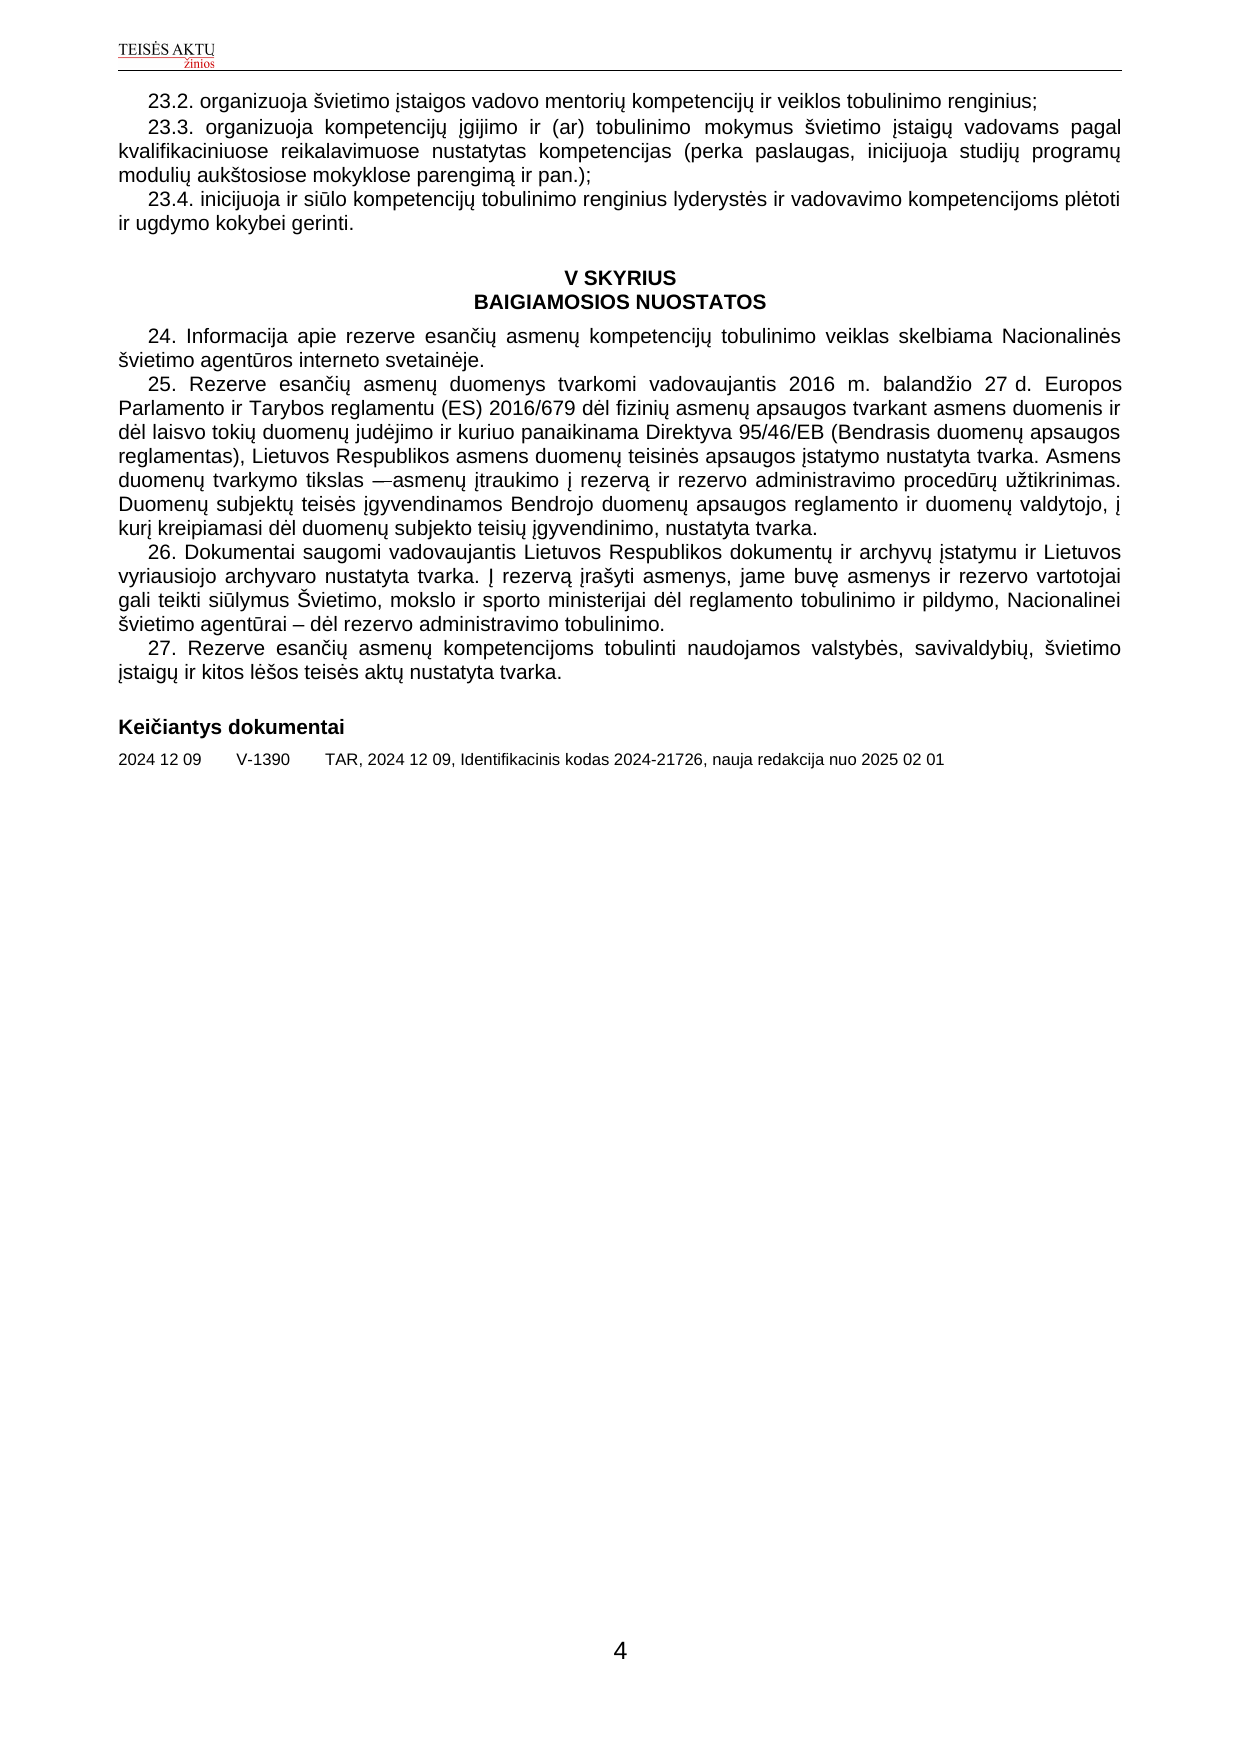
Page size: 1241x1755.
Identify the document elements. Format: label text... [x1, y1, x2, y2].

text 27. Rezerve esančių asmenų kompetencijoms tobulinti naudojamos valstybės, savivaldybių, švietimo įstaigų ir kitos lėšos teisės aktų nustatyta tvarka. [118, 636, 1122, 684]
text 23.2. organizuoja švietimo įstaigos vadovo mentorių kompetencijų ir veiklos tobulinimo renginius; [118, 89, 1122, 113]
text V SKYRIUS BAIGIAMOSIOS NUOSTATOS [118, 266, 1122, 314]
text 24. Informacija apie rezerve esančių asmenų kompetencijų tobulinimo veiklas skelbiama Nacionalinės švietimo agentūros interneto svetainėje. [118, 324, 1122, 372]
text 23.3. organizuoja kompetencijų įgijimo ir (ar) tobulinimo mokymus švietimo įstaigų vadovams pagal kvalifikaciniuose reikalavimuose nustatytas kompetencijas (perka paslaugas, inicijuoja studijų programų modulių aukštosiose mokyklose parengimą ir pan.); [118, 113, 1122, 187]
text 26. Dokumentai saugomi vadovaujantis Lietuvos Respublikos dokumentų ir archyvų įstatymu ir Lietuvos vyriausiojo archyvaro nustatyta tvarka. Į rezervą įrašyti asmenys, jame buvę asmenys ir rezervo vartotojai gali teikti siūlymus Švietimo, mokslo ir sporto ministerijai dėl reglamento tobulinimo ir pildymo, Nacionalinei švietimo agentūrai – dėl rezervo administravimo tobulinimo. [118, 540, 1122, 636]
text 2024 12 09 V-1390 TAR, 2024 12 09, Identifikacinis kodas 2024-21726, nauja redakcija nuo 2025 02 01 [118, 749, 1122, 768]
text Keičiantys dokumentai [118, 715, 1122, 739]
text 25. Rezerve esančių asmenų duomenys tvarkomi vadovaujantis 2016 m. balandžio 27 d. Europos Parlamento ir Tarybos reglamentu (ES) 2016/679 dėl fizinių asmenų apsaugos tvarkant asmens duomenis ir dėl laisvo tokių duomenų judėjimo ir kuriuo panaikinama Direktyva 95/46/EB (Bendrasis duomenų apsaugos reglamentas), Lietuvos Respublikos asmens duomenų teisinės apsaugos įstatymo nustatyta tvarka. Asmens duomenų tvarkymo tikslas – asmenų įtraukimo į rezervą ir rezervo administravimo procedūrų užtikrinimas. Duomenų subjektų teisės įgyvendinamos Bendrojo duomenų apsaugos reglamento ir duomenų valdytojo, į kurį kreipiamasi dėl duomenų subjekto teisių įgyvendinimo, nustatyta tvarka. [118, 372, 1122, 540]
text 23.4. inicijuoja ir siūlo kompetencijų tobulinimo renginius lyderystės ir vadovavimo kompetencijoms plėtoti ir ugdymo kokybei gerinti. [118, 187, 1122, 235]
